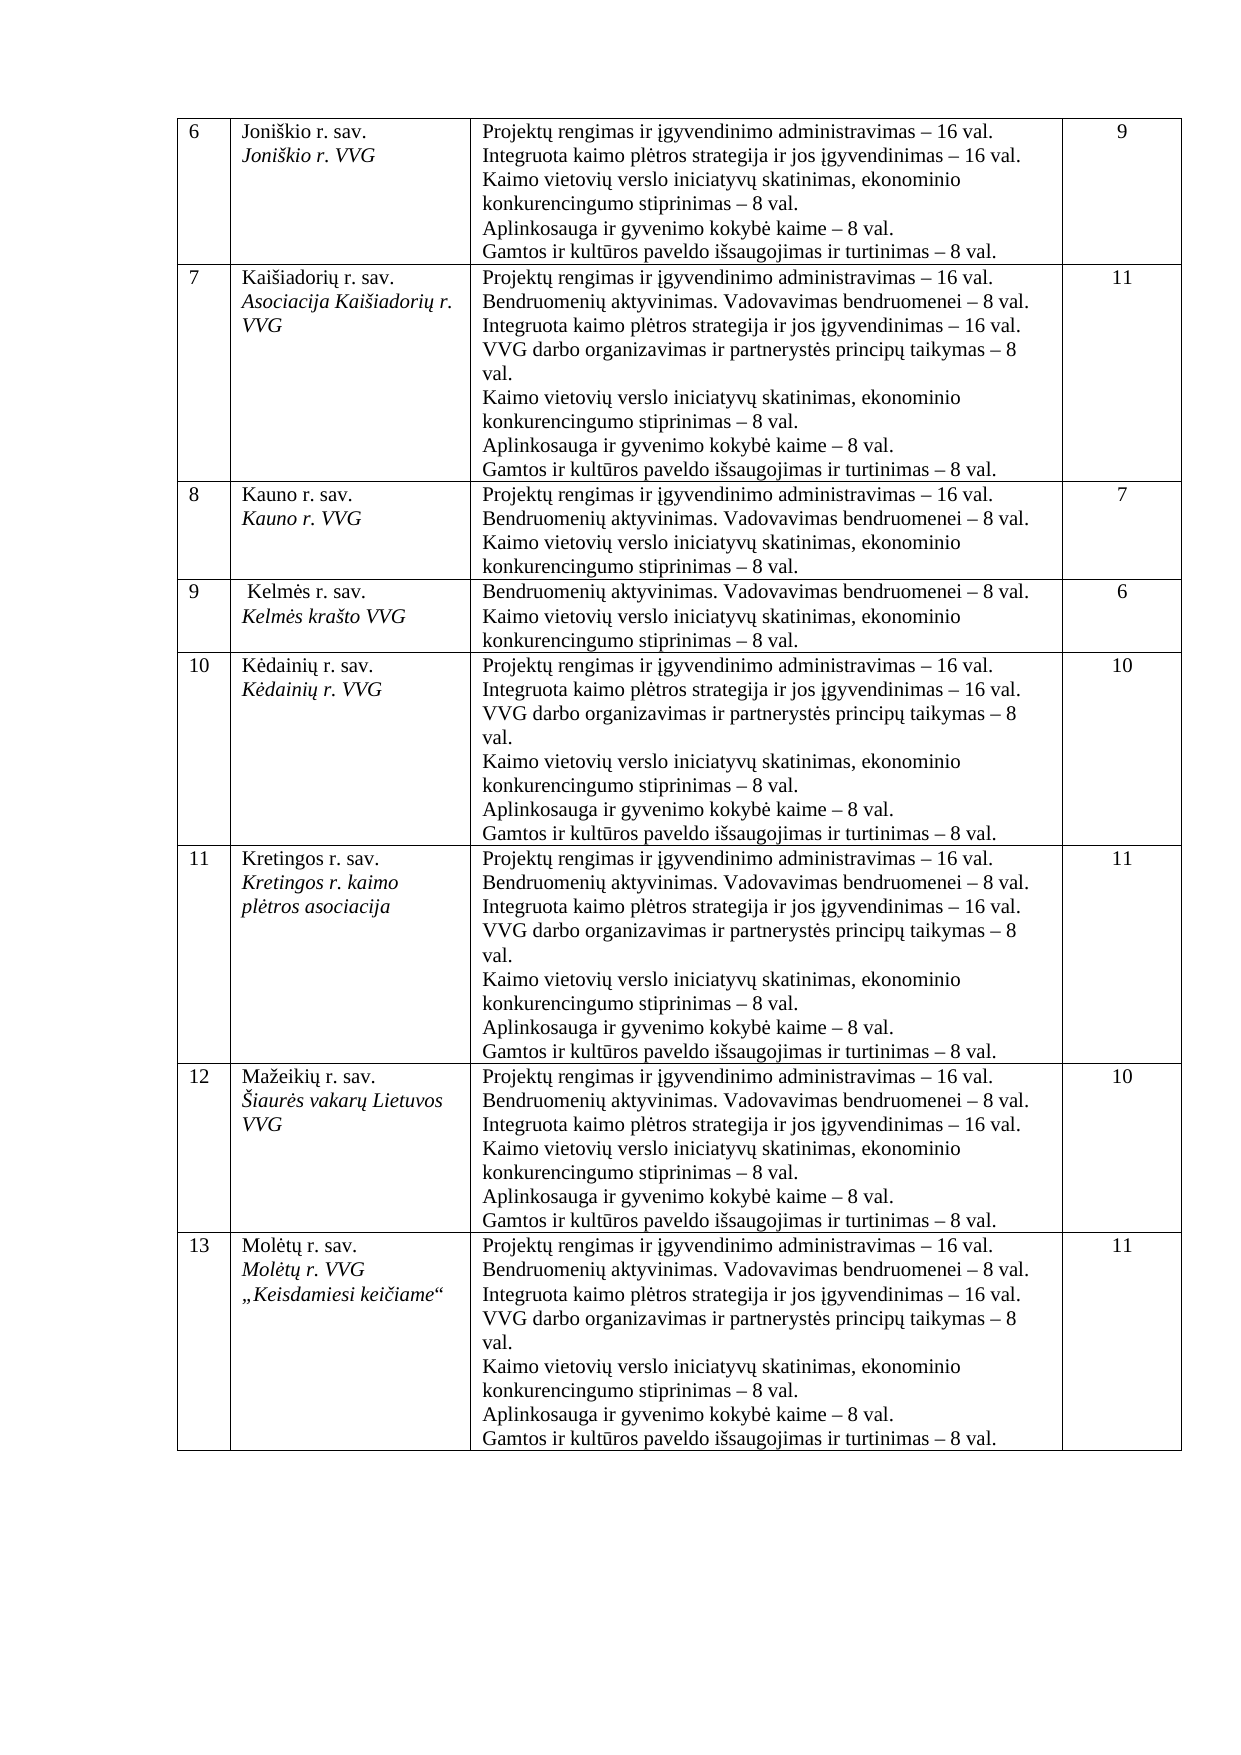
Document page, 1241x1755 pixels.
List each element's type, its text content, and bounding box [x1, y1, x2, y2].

table_cell Kėdainių r. sav. Kėdainių r. VVG [231, 653, 470, 845]
table_cell Projektų rengimas ir įgyvendinimo administravimas – 16 val. Bendruomenių aktyvinimas. Vadovavimas bendruomenei – 8 val. Kaimo vietovių verslo iniciatyvų skatinimas, ekonominio konkurencingumo stiprinimas – 8 val. [471, 482, 1062, 578]
table_cell 6 [1063, 580, 1181, 652]
table_cell 13 [178, 1233, 230, 1450]
table_cell 11 [1063, 265, 1181, 481]
table_cell 10 [1063, 653, 1181, 845]
table_cell 10 [1063, 1064, 1181, 1232]
table_cell 6 [178, 119, 230, 263]
table_cell 12 [178, 1064, 230, 1232]
table_cell Projektų rengimas ir įgyvendinimo administravimas – 16 val. Integruota kaimo plėtros strategija ir jos įgyvendinimas – 16 val. VVG darbo organizavimas ir partnerystės principų taikymas – 8 val. Kaimo vietovių verslo iniciatyvų skatinimas, ekonominio konkurencingumo stiprinimas – 8 val. Aplinkosauga ir gyvenimo kokybė kaime – 8 val. Gamtos ir kultūros paveldo išsaugojimas ir turtinimas – 8 val. [471, 653, 1062, 845]
table_cell Kelmės r. sav. Kelmės krašto VVG [231, 580, 470, 652]
table_cell 11 [1063, 1233, 1181, 1450]
table_cell Kaišiadorių r. sav. Asociacija Kaišiadorių r. VVG [231, 265, 470, 481]
table_cell Mažeikių r. sav. Šiaurės vakarų Lietuvos VVG [231, 1064, 470, 1232]
table_cell Kretingos r. sav. Kretingos r. kaimo plėtros asociacija [231, 846, 470, 1063]
table_cell Kauno r. sav. Kauno r. VVG [231, 482, 470, 578]
table_cell 9 [178, 580, 230, 652]
table_cell Projektų rengimas ir įgyvendinimo administravimas – 16 val. Integruota kaimo plėtros strategija ir jos įgyvendinimas – 16 val. Kaimo vietovių verslo iniciatyvų skatinimas, ekonominio konkurencingumo stiprinimas – 8 val. Aplinkosauga ir gyvenimo kokybė kaime – 8 val. Gamtos ir kultūros paveldo išsaugojimas ir turtinimas – 8 val. [471, 119, 1062, 263]
table_cell Projektų rengimas ir įgyvendinimo administravimas – 16 val. Bendruomenių aktyvinimas. Vadovavimas bendruomenei – 8 val. Integruota kaimo plėtros strategija ir jos įgyvendinimas – 16 val. Kaimo vietovių verslo iniciatyvų skatinimas, ekonominio konkurencingumo stiprinimas – 8 val. Aplinkosauga ir gyvenimo kokybė kaime – 8 val. Gamtos ir kultūros paveldo išsaugojimas ir turtinimas – 8 val. [471, 1064, 1062, 1232]
table_cell Projektų rengimas ir įgyvendinimo administravimas – 16 val. Bendruomenių aktyvinimas. Vadovavimas bendruomenei – 8 val. Integruota kaimo plėtros strategija ir jos įgyvendinimas – 16 val. VVG darbo organizavimas ir partnerystės principų taikymas – 8 val. Kaimo vietovių verslo iniciatyvų skatinimas, ekonominio konkurencingumo stiprinimas – 8 val. Aplinkosauga ir gyvenimo kokybė kaime – 8 val. Gamtos ir kultūros paveldo išsaugojimas ir turtinimas – 8 val. [471, 265, 1062, 481]
table_cell 11 [178, 846, 230, 1063]
table_cell Projektų rengimas ir įgyvendinimo administravimas – 16 val. Bendruomenių aktyvinimas. Vadovavimas bendruomenei – 8 val. Integruota kaimo plėtros strategija ir jos įgyvendinimas – 16 val. VVG darbo organizavimas ir partnerystės principų taikymas – 8 val. Kaimo vietovių verslo iniciatyvų skatinimas, ekonominio konkurencingumo stiprinimas – 8 val. Aplinkosauga ir gyvenimo kokybė kaime – 8 val. Gamtos ir kultūros paveldo išsaugojimas ir turtinimas – 8 val. [471, 846, 1062, 1063]
table_cell Projektų rengimas ir įgyvendinimo administravimas – 16 val. Bendruomenių aktyvinimas. Vadovavimas bendruomenei – 8 val. Integruota kaimo plėtros strategija ir jos įgyvendinimas – 16 val. VVG darbo organizavimas ir partnerystės principų taikymas – 8 val. Kaimo vietovių verslo iniciatyvų skatinimas, ekonominio konkurencingumo stiprinimas – 8 val. Aplinkosauga ir gyvenimo kokybė kaime – 8 val. Gamtos ir kultūros paveldo išsaugojimas ir turtinimas – 8 val. [471, 1233, 1062, 1450]
table_cell 10 [178, 653, 230, 845]
table_cell Bendruomenių aktyvinimas. Vadovavimas bendruomenei – 8 val. Kaimo vietovių verslo iniciatyvų skatinimas, ekonominio konkurencingumo stiprinimas – 8 val. [471, 580, 1062, 652]
table_cell Joniškio r. sav. Joniškio r. VVG [231, 119, 470, 263]
table_cell 7 [1063, 482, 1181, 578]
table_cell 8 [178, 482, 230, 578]
table_cell 7 [178, 265, 230, 481]
table_cell Molėtų r. sav. Molėtų r. VVG „Keisdamiesi keičiame“ [231, 1233, 470, 1450]
table_cell 9 [1063, 119, 1181, 263]
table_cell 11 [1063, 846, 1181, 1063]
